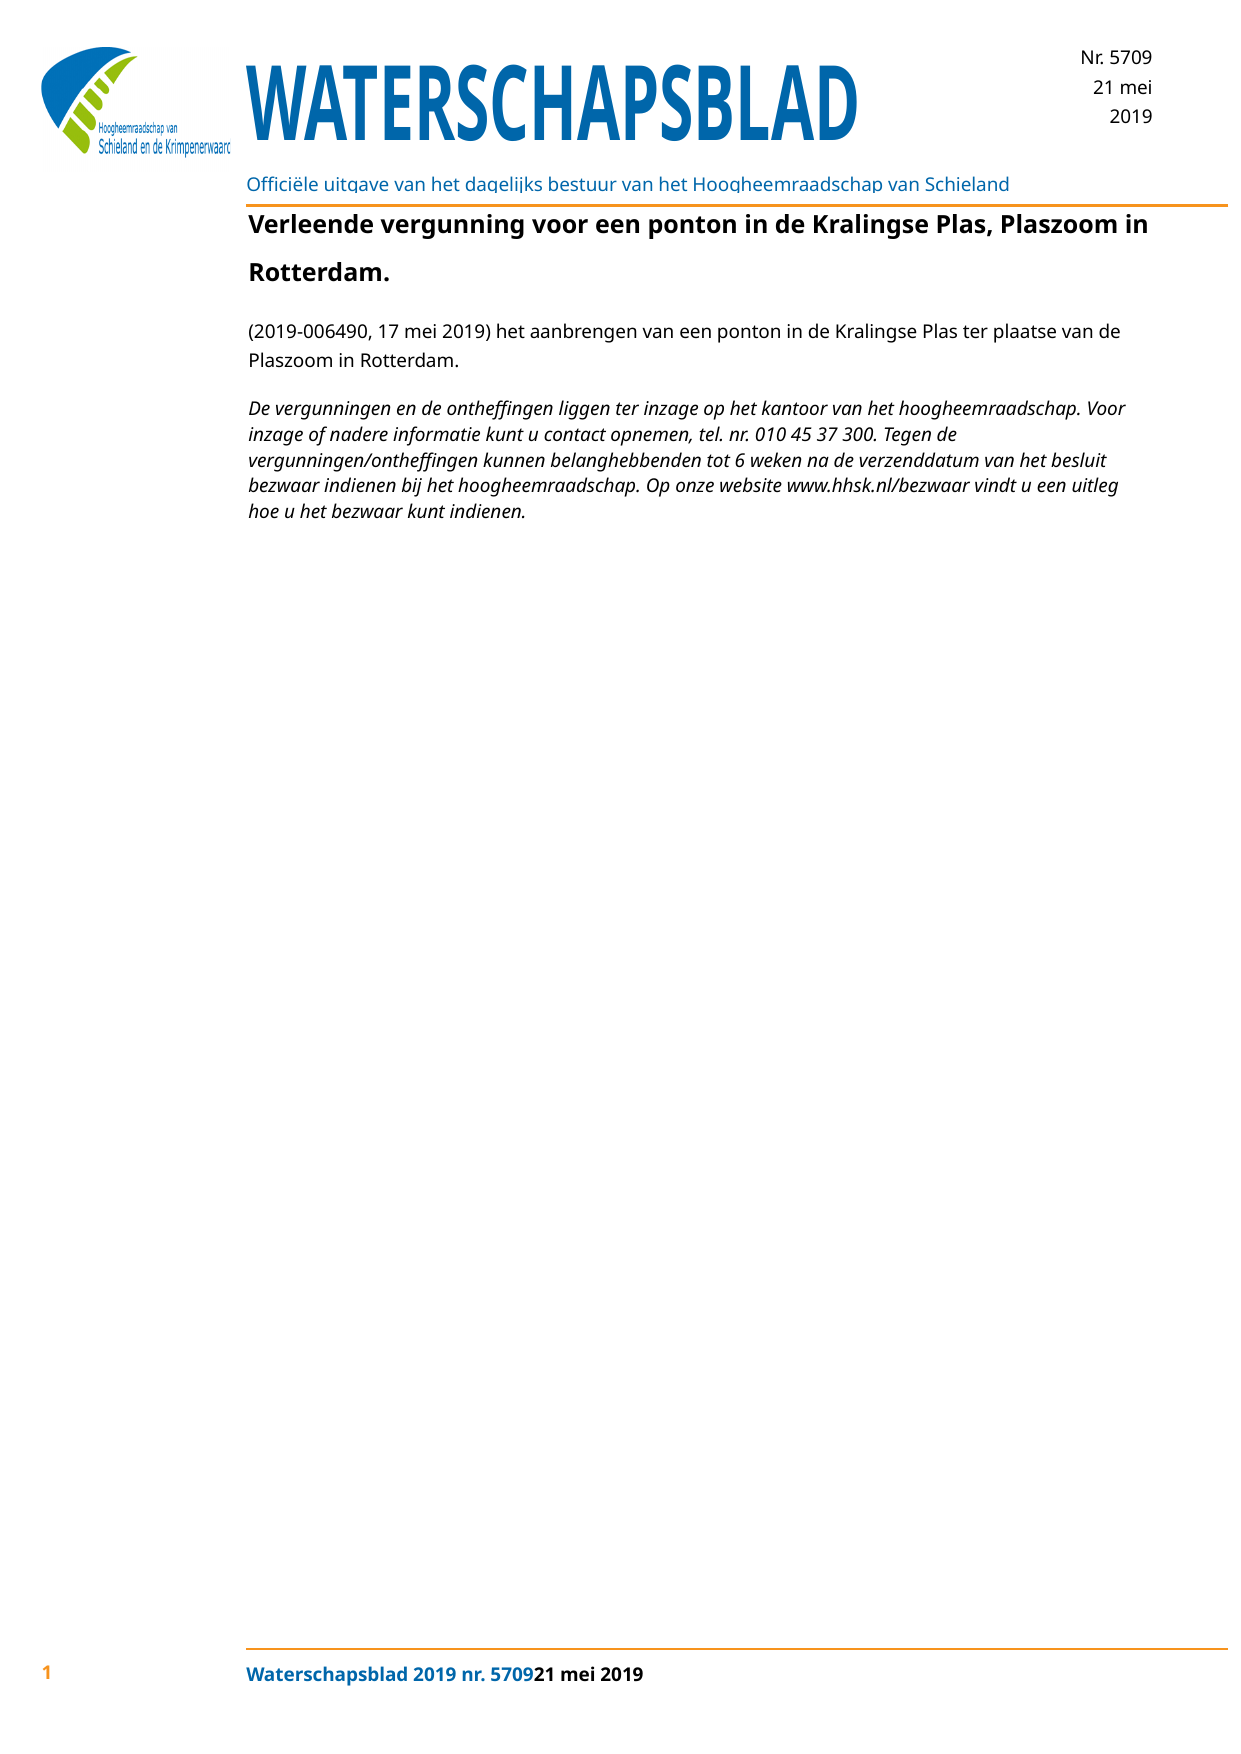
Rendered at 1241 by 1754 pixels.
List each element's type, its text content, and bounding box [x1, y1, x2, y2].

text (2019-006490, 17 mei 2019) het aanbrengen van een ponton in de Kralingse Plas ter plaatse van de Plaszoom in Rotterdam. [248, 318, 1152, 373]
picture [41, 47, 231, 172]
text De vergunningen en de ontheffingen liggen ter inzage op het kantoor van het hoogheemraadschap. Voor inzage of nadere informatie kunt u contact opnemen, tel. nr. 010 45 37 300. Tegen de vergunningen/ontheffingen kunnen belanghebbenden tot 6 weken na de verzenddatum van het besluit bezwaar indienen bij het hoogheemraadschap. Op onze website www.hhsk.nl/bezwaar vindt u een uitleg hoe u het bezwaar kunt indienen. [248, 395, 1152, 524]
text Verleende vergunning voor een ponton in de Kralingse Plas, Plaszoom in Rotterdam. [248, 207, 1152, 288]
